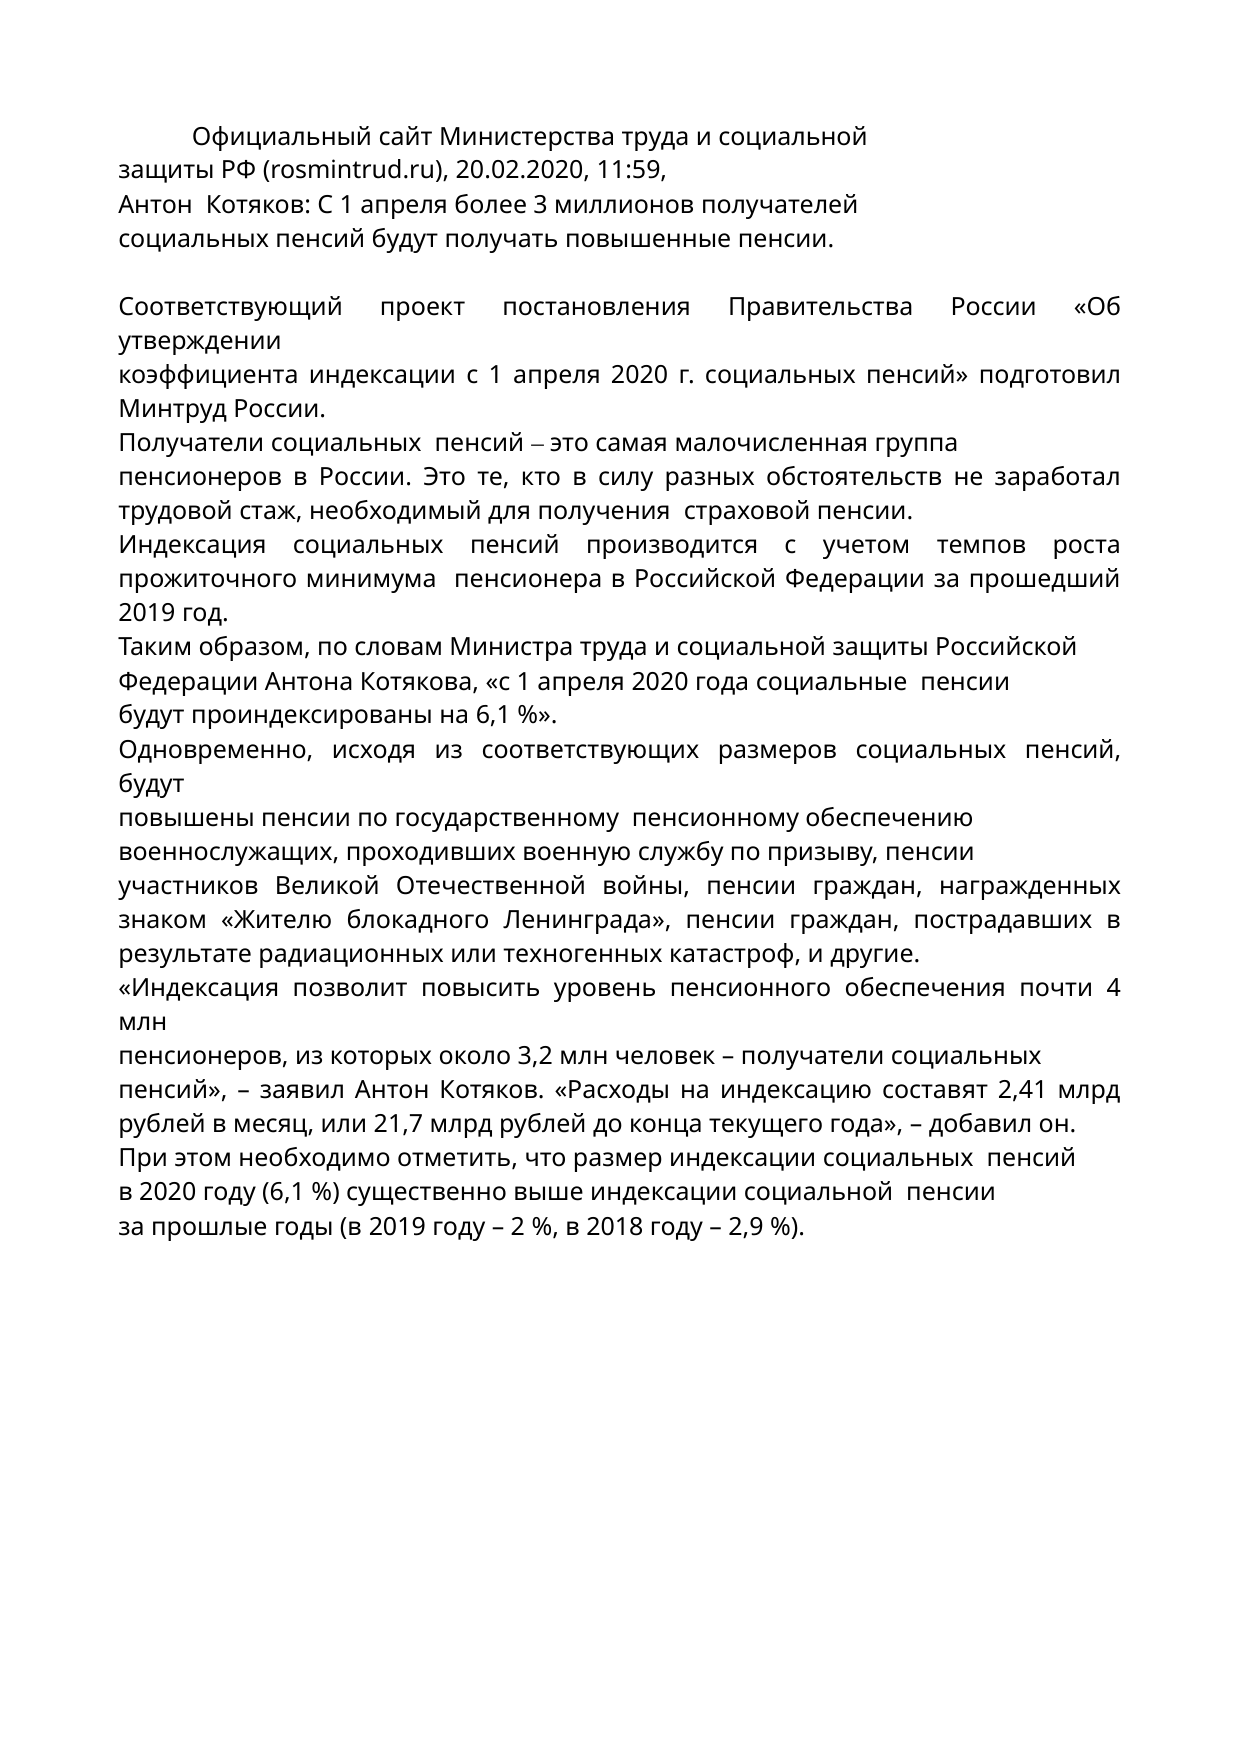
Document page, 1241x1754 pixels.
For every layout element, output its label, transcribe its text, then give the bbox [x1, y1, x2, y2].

text пенсионеров, из которых около 3,2 млн человек – получатели социальных [118, 1038, 1122, 1072]
text Соответствующий проект постановления Правительства России «Об утверждении [118, 288, 1122, 357]
text коэффициента индексации с 1 апреля 2020 г. социальных пенсий» подготовил Минтруд России. [118, 357, 1122, 425]
text будут проиндексированы на 6,1 %». [118, 697, 1122, 731]
text повышены пенсии по государственному пенсионному обеспечению [118, 799, 1122, 833]
text социальных пенсий будут получать повышенные пенсии. [118, 220, 1122, 254]
text Индексация социальных пенсий производится с учетом темпов роста прожиточного минимума пенсионера в Российской Федерации за прошедший 2019 год. [118, 527, 1122, 629]
text «Индексация позволит повысить уровень пенсионного обеспечения почти 4 млн [118, 970, 1122, 1038]
text При этом необходимо отметить, что размер индексации социальных пенсий [118, 1140, 1122, 1174]
text военнослужащих, проходивших военную службу по призыву, пенсии [118, 833, 1122, 867]
text Одновременно, исходя из соответствующих размеров социальных пенсий, будут [118, 731, 1122, 799]
text пенсий», – заявил Антон Котяков. «Расходы на индексацию составят 2,41 млрд рублей в месяц, или 21,7 млрд рублей до конца текущего года», – добавил он. [118, 1072, 1122, 1140]
text Федерации Антона Котякова, «с 1 апреля 2020 года социальные пенсии [118, 663, 1122, 697]
text пенсионеров в России. Это те, кто в силу разных обстоятельств не заработал трудовой стаж, необходимый для получения страховой пенсии. [118, 459, 1122, 527]
text Антон Котяков: С 1 апреля более 3 миллионов получателей [118, 186, 1122, 220]
text Таким образом, по словам Министра труда и социальной защиты Российской [118, 629, 1122, 663]
text в 2020 году (6,1 %) существенно выше индексации социальной пенсии [118, 1174, 1122, 1208]
text Официальный сайт Министерства труда и социальной [118, 118, 1122, 152]
text за прошлые годы (в 2019 году – 2 %, в 2018 году – 2,9 %). [118, 1208, 1122, 1242]
text защиты РФ (rosmintrud.ru), 20.02.2020, 11:59, [118, 152, 1122, 186]
text Получатели социальных пенсий – это самая малочисленная группа [118, 425, 1122, 459]
text участников Великой Отечественной войны, пенсии граждан, награжденных знаком «Жителю блокадного Ленинграда», пенсии граждан, пострадавших в результате радиационных или техногенных катастроф, и другие. [118, 867, 1122, 970]
